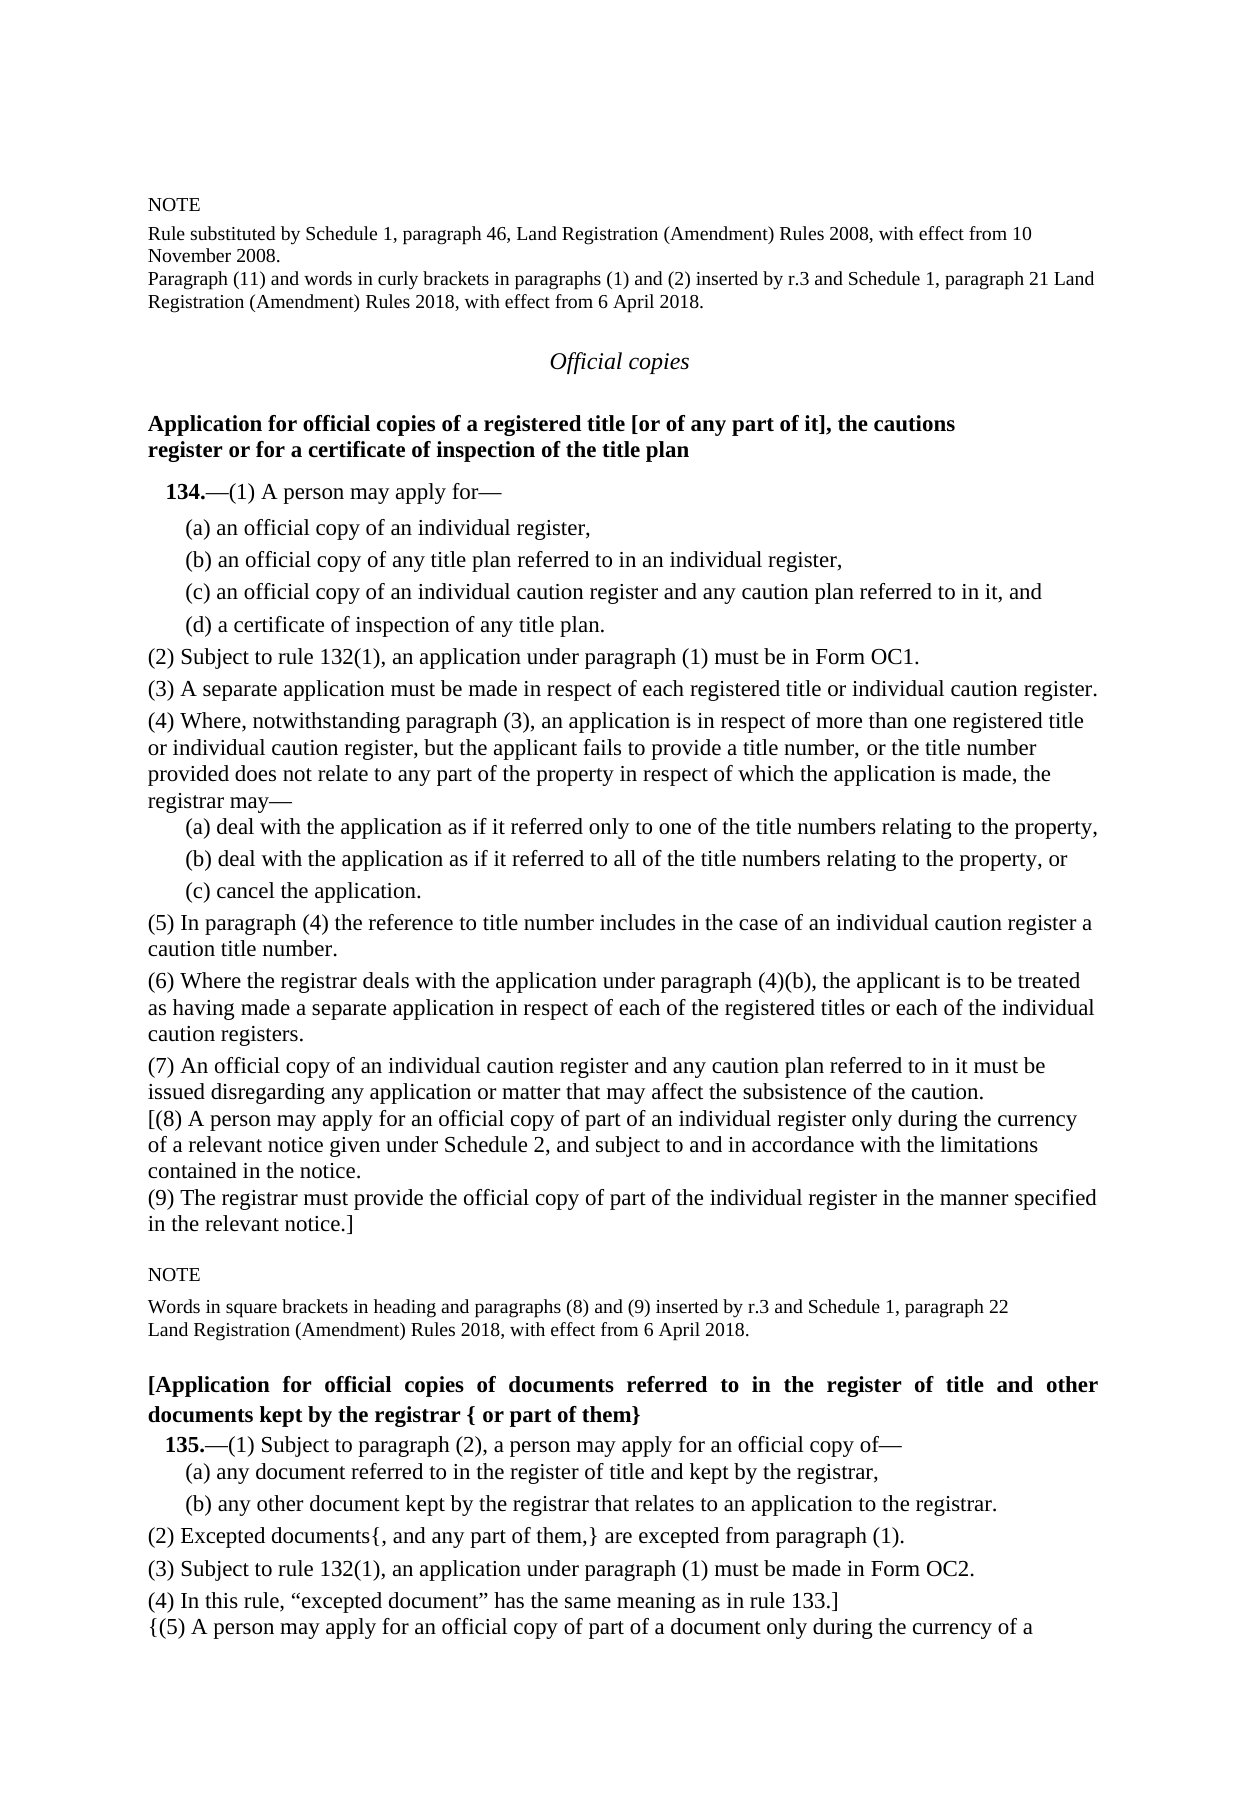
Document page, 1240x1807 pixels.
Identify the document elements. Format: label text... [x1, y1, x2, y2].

text (a) an official copy of an individual register, [185, 514, 1099, 540]
text (3) A separate application must be made in respect of each registered title or individual caution register. [148, 675, 1099, 702]
text Application for official copies of a registered title [or of any part of it], the cautions register or for a certificate of inspection of the title plan [148, 409, 1003, 462]
text Words in square brackets in heading and paragraphs (8) and (9) inserted by r.3 and Schedule 1, paragraph 22 Land Registration (Amendment) Rules 2018, with effect from 6 April 2018. [148, 1295, 1018, 1341]
text (a) any document referred to in the register of title and kept by the registrar, [185, 1458, 1099, 1484]
text (b) any other document kept by the registrar that relates to an application to the registrar. [185, 1490, 1099, 1516]
text (2) Subject to rule 132(1), an application under paragraph (1) must be in Form OC1. [148, 643, 1099, 669]
text (5) In paragraph (4) the reference to title number includes in the case of an individual caution register a caution title number. [148, 909, 1099, 962]
text (3) Subject to rule 132(1), an application under paragraph (1) must be made in Form OC2. [148, 1555, 1099, 1581]
text (4) In this rule, “excepted document” has the same meaning as in rule 133.] [148, 1587, 1099, 1613]
text Rule substituted by Schedule 1, paragraph 46, Land Registration (Amendment) Rules 2008, with effect from 10 November 2008. Paragraph (11) and words in curly brackets in paragraphs (1) and (2) inserted by r.3 and Schedule 1, paragraph 21 Land Registration (Amendment) Rules 2018, with effect from 6 April 2018. [148, 222, 1099, 313]
text 134.—(1) A person may apply for— [165, 478, 1099, 505]
text {(5) A person may apply for an official copy of part of a document only during the currency of a [148, 1613, 1099, 1640]
text (2) Excepted documents{, and any part of them,} are excepted from paragraph (1). [148, 1522, 1099, 1549]
text 135.—(1) Subject to paragraph (2), a person may apply for an official copy of— [159, 1427, 1099, 1458]
subtitle Official copies [148, 347, 1099, 375]
subtitle NOTE [148, 193, 1099, 216]
text (6) Where the registrar deals with the application under paragraph (4)(b), the applicant is to be treated as having made a separate application in respect of each of the registered titles or each of the individual caution registers. [148, 967, 1099, 1046]
text (b) an official copy of any title plan referred to in an individual register, [185, 546, 1099, 572]
text [Application for official copies of documents referred to in the register of title and other documents kept by the registrar { or part of them} [148, 1367, 1099, 1427]
text (7) An official copy of an individual caution register and any caution plan referred to in it must be issued disregarding any application or matter that may affect the subsistence of the caution. [148, 1052, 1099, 1105]
text (b) deal with the application as if it referred to all of the title numbers relating to the property, or [185, 845, 1099, 871]
subtitle NOTE [148, 1263, 1099, 1286]
text (c) cancel the application. [185, 877, 1099, 903]
text (d) a certificate of inspection of any title plan. [185, 611, 1099, 637]
text (9) The registrar must provide the official copy of part of the individual register in the manner specified in the relevant notice.] [148, 1184, 1099, 1236]
text [(8) A person may apply for an official copy of part of an individual register only during the currency of a relevant notice given under Schedule 2, and subject to and in accordance with the limitations contained in the notice. [148, 1105, 1099, 1184]
text (c) an official copy of an individual caution register and any caution plan referred to in it, and [185, 578, 1099, 605]
text (4) Where, notwithstanding paragraph (3), an application is in respect of more than one registered title or individual caution register, but the applicant fails to provide a title number, or the title number provided does not relate to any part of the property in respect of which the application is made, the registrar may— [148, 708, 1099, 813]
text (a) deal with the application as if it referred only to one of the title numbers relating to the property, [185, 813, 1099, 839]
